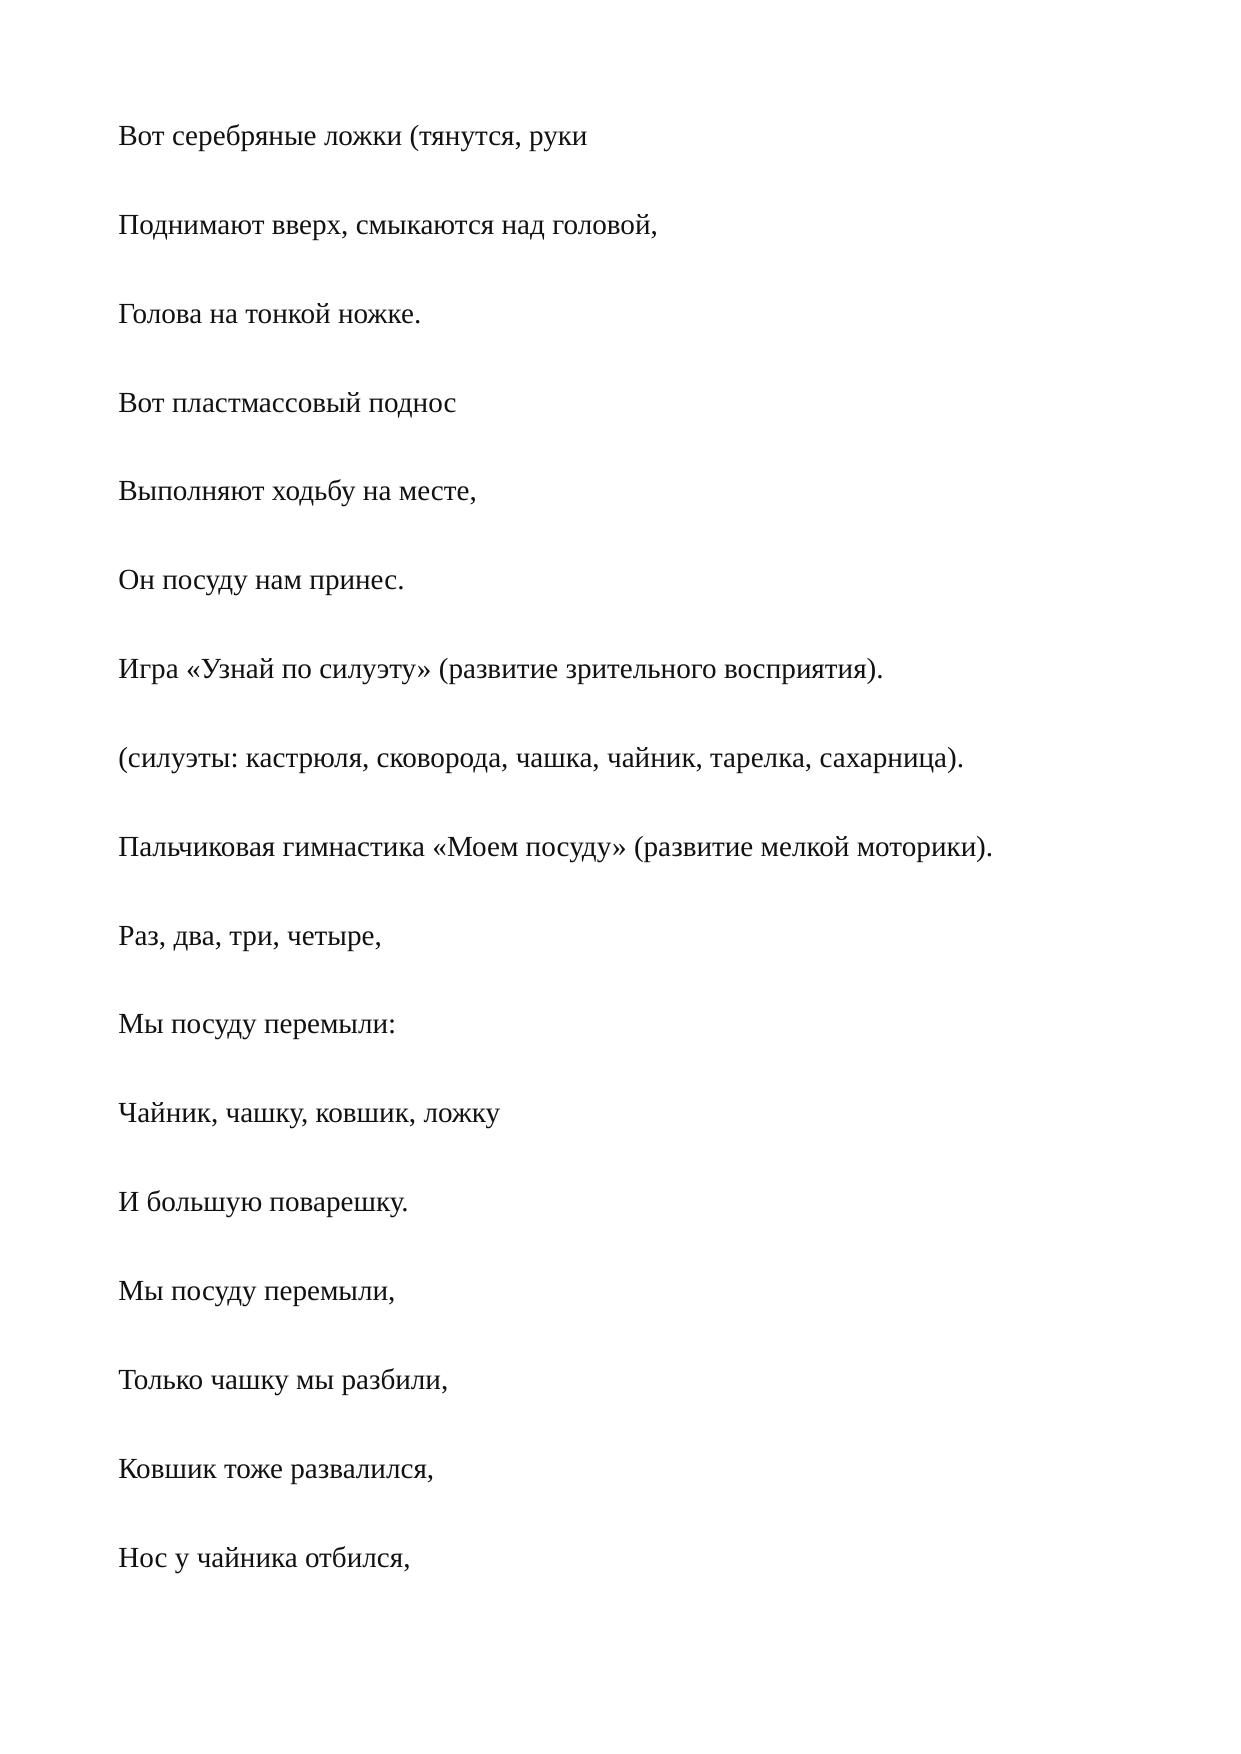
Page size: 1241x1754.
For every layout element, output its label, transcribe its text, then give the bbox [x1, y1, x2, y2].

text Выполняют ходьбу на месте, [118, 473, 1122, 507]
text Он посуду нам принес. [118, 562, 1122, 596]
text Поднимают вверх, смыкаются над головой, [118, 207, 1122, 241]
text Вот серебряные ложки (тянутся, руки [118, 118, 1122, 152]
text Игра «Узнай по силуэту» (развитие зрительного восприятия). [118, 651, 1122, 685]
text Мы посуду перемыли: [118, 1007, 1122, 1040]
text Только чашку мы разбили, [118, 1362, 1122, 1396]
text Вот пластмассовый поднос [118, 385, 1122, 418]
text Нос у чайника отбился, [118, 1540, 1122, 1573]
text Ковшик тоже развалился, [118, 1451, 1122, 1484]
text (силуэты: кастрюля, сковорода, чашка, чайник, тарелка, сахарница). [118, 740, 1122, 774]
text Чайник, чашку, ковшик, ложку [118, 1096, 1122, 1129]
text Раз, два, три, четыре, [118, 918, 1122, 951]
text Пальчиковая гимнастика «Моем посуду» (развитие мелкой моторики). [118, 829, 1122, 862]
text Мы посуду перемыли, [118, 1273, 1122, 1307]
text И большую поварешку. [118, 1184, 1122, 1218]
text Голова на тонкой ножке. [118, 296, 1122, 329]
